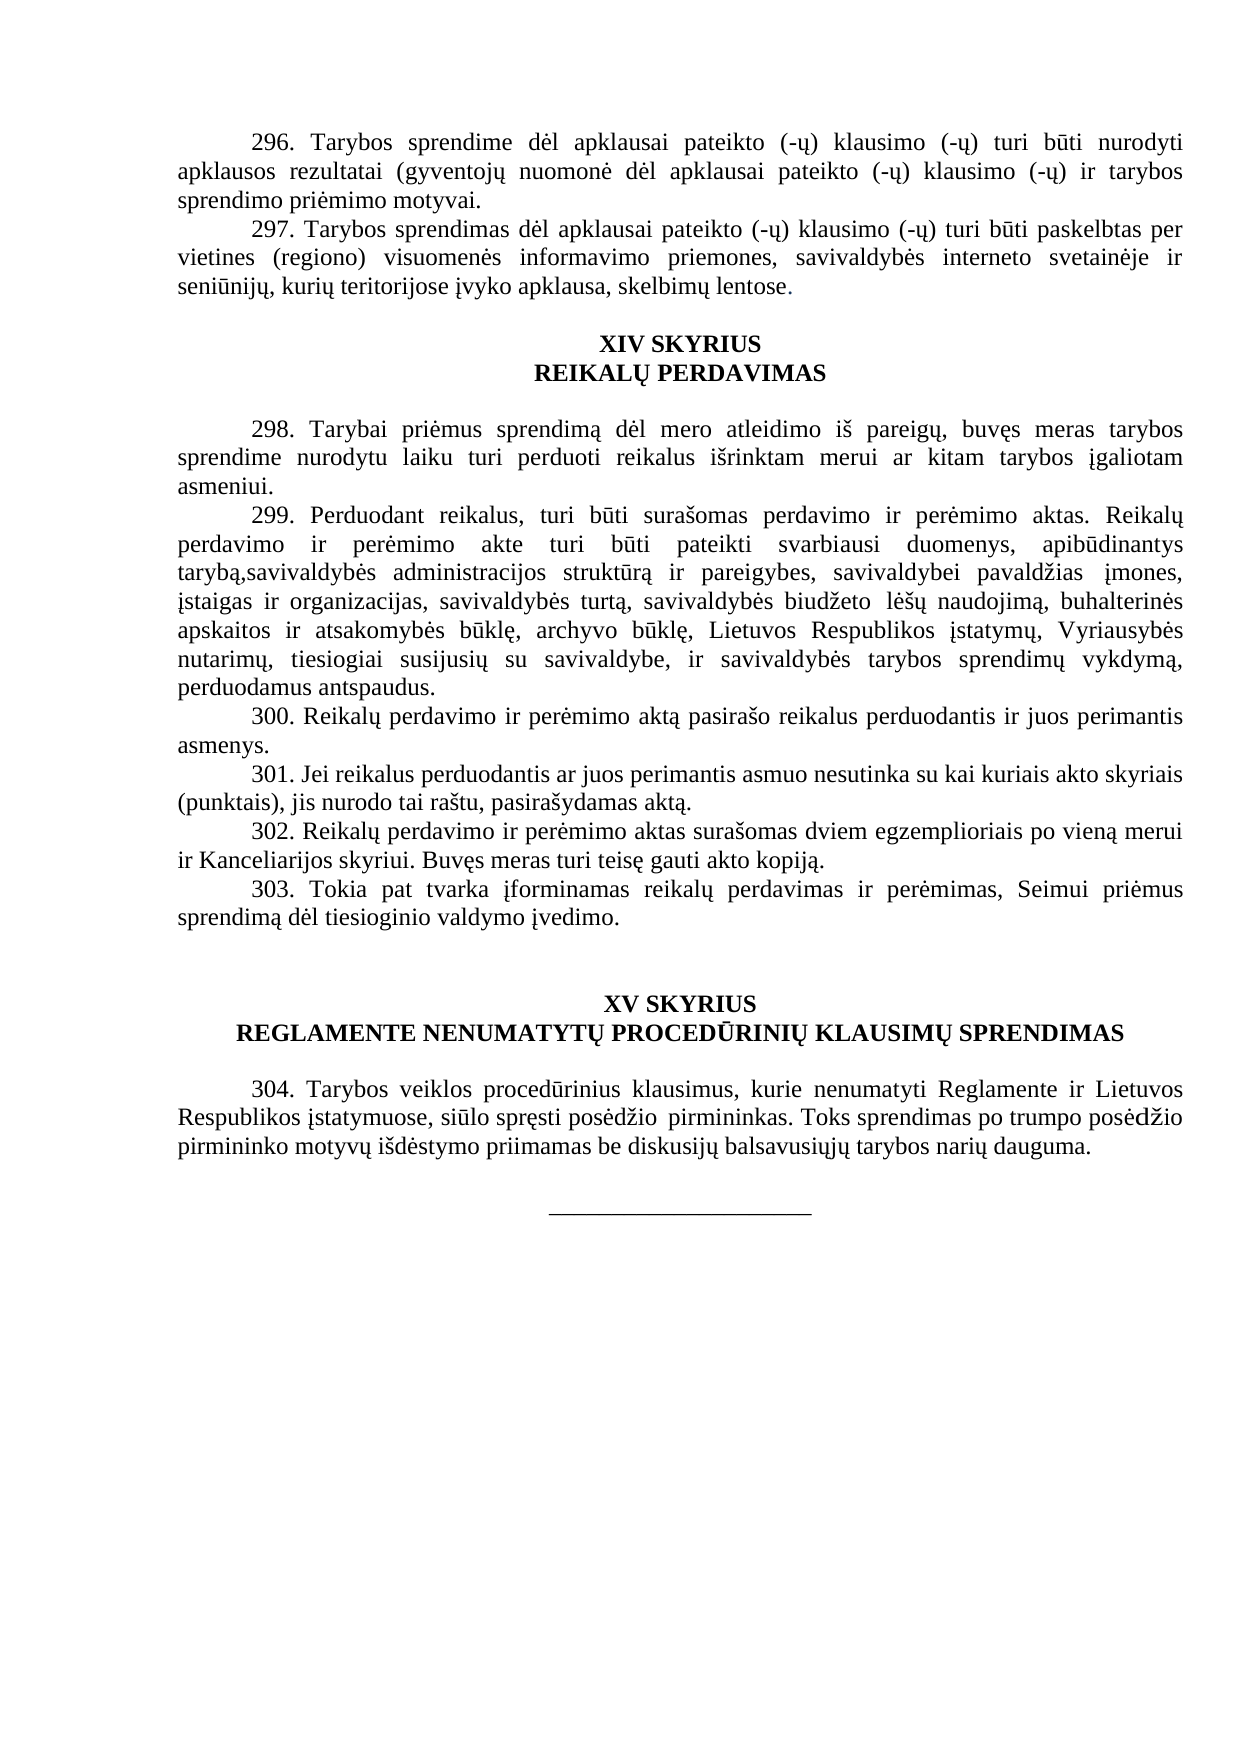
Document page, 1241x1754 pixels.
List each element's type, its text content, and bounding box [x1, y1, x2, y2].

text REIKALŲ PERDAVIMAS [177, 358, 1183, 387]
text 301. Jei reikalus perduodantis ar juos perimantis asmuo nesutinka su kai kuriais akto skyriais (punktais), jis nurodo tai raštu, pasirašydamas aktą. [177, 759, 1183, 816]
text 300. Reikalų perdavimo ir perėmimo aktą pasirašo reikalus perduodantis ir juos perimantis asmenys. [177, 701, 1183, 759]
text 302. Reikalų perdavimo ir perėmimo aktas surašomas dviem egzemplioriais po vieną merui ir Kanceliarijos skyriui. Buvęs meras turi teisę gauti akto kopiją. [177, 816, 1183, 874]
text 298. Tarybai priėmus sprendimą dėl mero atleidimo iš pareigų, buvęs meras tarybos sprendime nurodytu laiku turi perduoti reikalus išrinktam merui ar kitam tarybos įgaliotam asmeniui. [177, 414, 1183, 500]
text XIV SKYRIUS [177, 329, 1183, 358]
text 304. Tarybos veiklos procedūrinius klausimus, kurie nenumatyti Reglamente ir Lietuvos Respublikos įstatymuose, siūlo spręsti posėdžio pirmininkas. Toks sprendimas po trumpo posėdžio pirmininko motyvų išdėstymo priimamas be diskusijų balsavusiųjų tarybos narių dauguma. [177, 1074, 1183, 1160]
text 303. Tokia pat tvarka įforminamas reikalų perdavimas ir perėmimas, Seimui priėmus sprendimą dėl tiesioginio valdymo įvedimo. [177, 874, 1183, 931]
text 299. Perduodant reikalus, turi būti surašomas perdavimo ir perėmimo aktas. Reikalų perdavimo ir perėmimo akte turi būti pateikti svarbiausi duomenys, apibūdinantys tarybą,savivaldybės administracijos struktūrą ir pareigybes, savivaldybei pavaldžias įmones, įstaigas ir organizacijas, savivaldybės turtą, savivaldybės biudžeto lėšų naudojimą, buhalterinės apskaitos ir atsakomybės būklę, archyvo būklę, Lietuvos Respublikos įstatymų, Vyriausybės nutarimų, tiesiogiai susijusių su savivaldybe, ir savivaldybės tarybos sprendimų vykdymą, perduodamus antspaudus. [177, 500, 1183, 701]
text XV SKYRIUS [177, 989, 1183, 1018]
text 296. Tarybos sprendime dėl apklausai pateikto (-ų) klausimo (-ų) turi būti nurodyti apklausos rezultatai (gyventojų nuomonė dėl apklausai pateikto (-ų) klausimo (-ų) ir tarybos sprendimo priėmimo motyvai. [177, 127, 1183, 214]
text 297. Tarybos sprendimas dėl apklausai pateikto (-ų) klausimo (-ų) turi būti paskelbtas per vietines (regiono) visuomenės informavimo priemones, savivaldybės interneto svetainėje ir seniūnijų, kurių teritorijose įvyko apklausa, skelbimų lentose. [177, 214, 1183, 300]
text _____________________ [177, 1189, 1183, 1217]
text REGLAMENTE NENUMATYTŲ PROCEDŪRINIŲ KLAUSIMŲ SPRENDIMAS [177, 1018, 1183, 1047]
